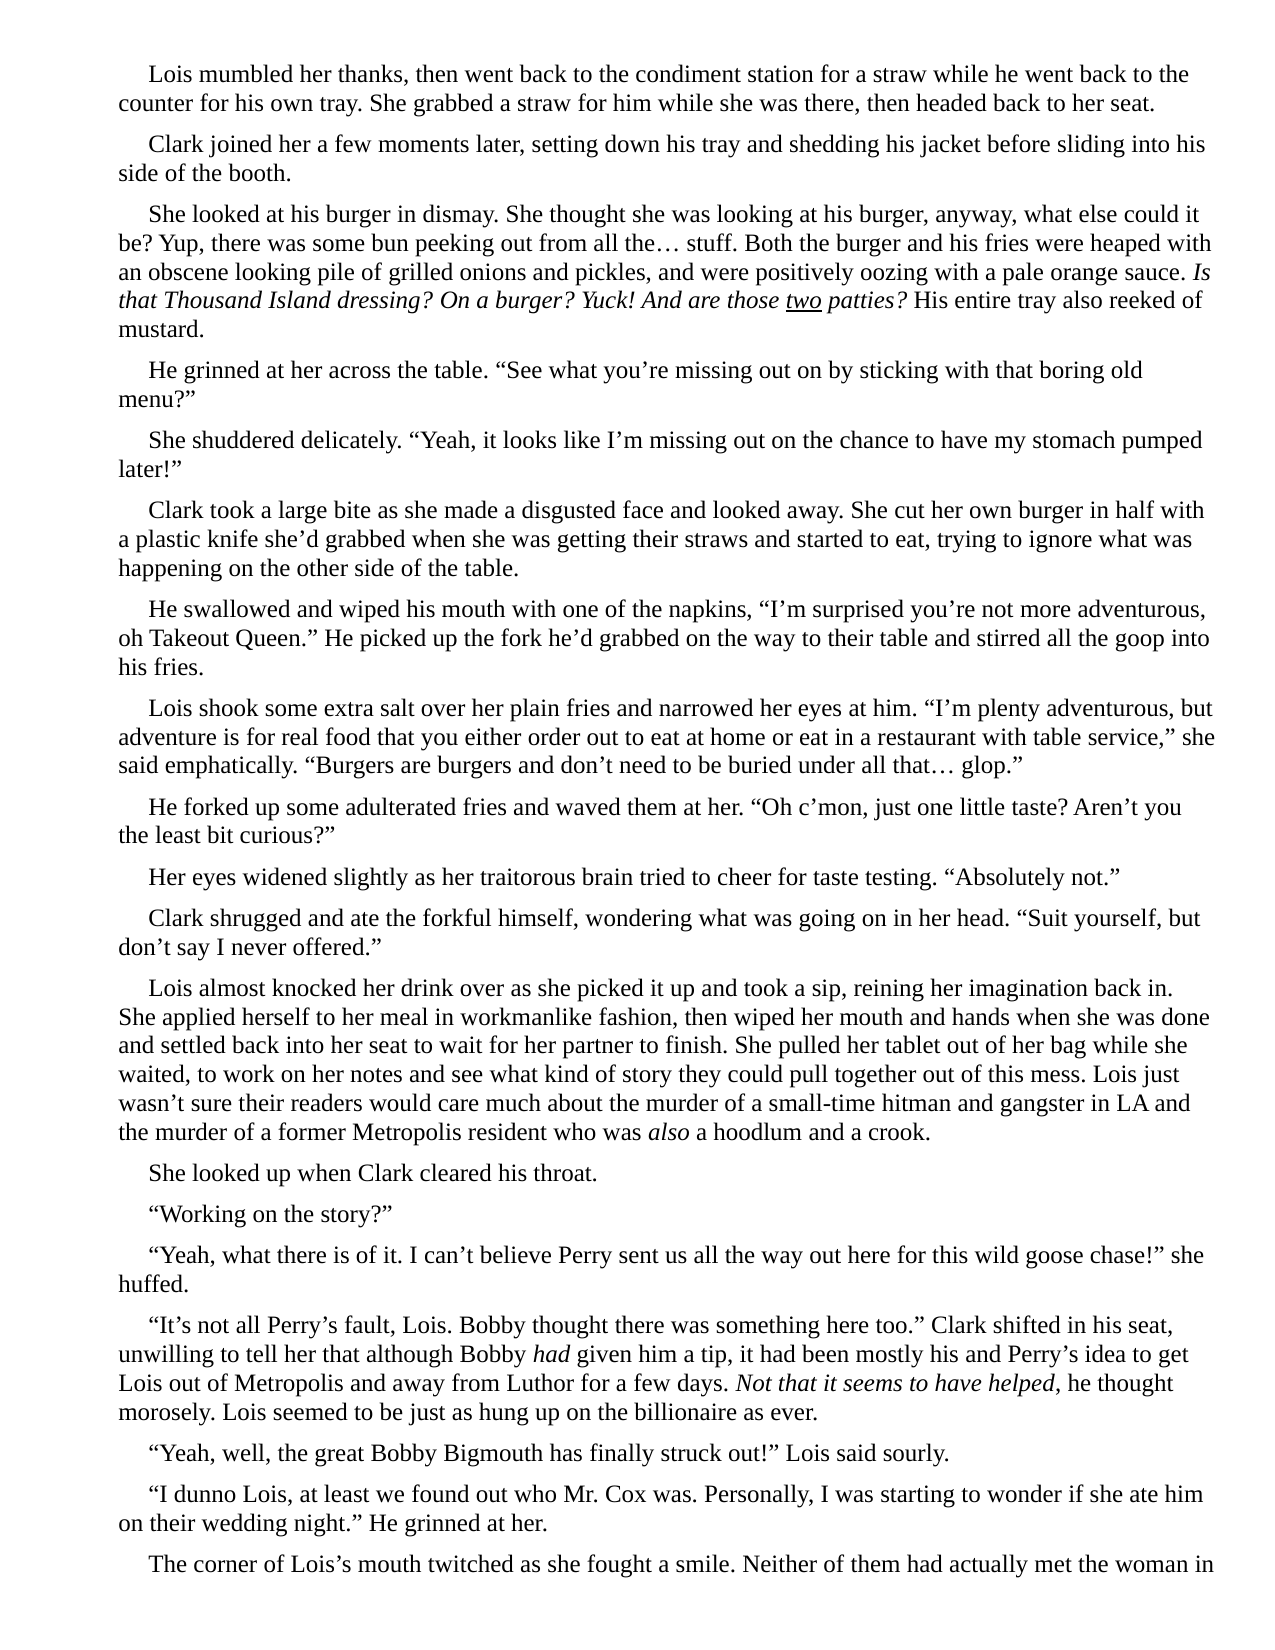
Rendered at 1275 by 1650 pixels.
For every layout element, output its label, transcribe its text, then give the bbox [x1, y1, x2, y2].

text Lois mumbled her thanks, then went back to the condiment station for a straw while he went back to the counter for his own tray. She grabbed a straw for him while she was there, then headed back to her seat. [118, 59, 1216, 117]
text She looked at his burger in dismay. She thought she was looking at his burger, anyway, what else could it be? Yup, there was some bun peeking out from all the… stuff. Both the burger and his fries were heaped with an obscene looking pile of grilled onions and pickles, and were positively oozing with a pale orange sauce. Is that Thousand Island dressing? On a burger? Yuck! And are those two patties? His entire tray also reeked of mustard. [118, 199, 1216, 343]
text “Yeah, what there is of it. I can’t believe Perry sent us all the way out here for this wild goose chase!” she huffed. [118, 1240, 1216, 1298]
text “Working on the story?” [118, 1199, 1216, 1228]
text “It’s not all Perry’s fault, Lois. Bobby thought there was something here too.” Clark shifted in his seat, unwilling to tell her that although Bobby had given him a tip, it had been mostly his and Perry’s idea to get Lois out of Metropolis and away from Luthor for a few days. Not that it seems to have helped, he thought morosely. Lois seemed to be just as hung up on the billionaire as ever. [118, 1310, 1216, 1425]
text The corner of Lois’s mouth twitched as she fought a smile. Neither of them had actually met the woman in [118, 1549, 1216, 1578]
text Lois almost knocked her drink over as she picked it up and took a sip, reining her imagination back in. She applied herself to her meal in workmanlike fashion, then wiped her mouth and hands when she was done and settled back into her seat to wait for her partner to finish. She pulled her tablet out of her bag while she waited, to work on her notes and see what kind of story they could pull together out of this mess. Lois just wasn’t sure their readers would care much about the murder of a small-time hitman and gangster in LA and the murder of a former Metropolis resident who was also a hoodlum and a crook. [118, 973, 1216, 1145]
text She shuddered delicately. “Yeah, it looks like I’m missing out on the chance to have my stomach pumped later!” [118, 425, 1216, 483]
text He swallowed and wiped his mouth with one of the napkins, “I’m surprised you’re not more adventurous, oh Takeout Queen.” He picked up the fork he’d grabbed on the way to their table and stirred all the goop into his fries. [118, 594, 1216, 680]
text Lois shook some extra salt over her plain fries and narrowed her eyes at him. “I’m plenty adventurous, but adventure is for real food that you either order out to eat at home or eat in a restaurant with table service,” she said emphatically. “Burgers are burgers and don’t need to be buried under all that… glop.” [118, 693, 1216, 779]
text Clark shrugged and ate the forkful himself, wondering what was going on in her head. “Suit yourself, but don’t say I never offered.” [118, 903, 1216, 960]
text He grinned at her across the table. “See what you’re missing out on by sticking with that boring old menu?” [118, 355, 1216, 413]
text “I dunno Lois, at least we found out who Mr. Cox was. Personally, I was starting to wonder if she ate him on their wedding night.” He grinned at her. [118, 1479, 1216, 1537]
text Clark joined her a few moments later, setting down his tray and shedding his jacket before sliding into his side of the booth. [118, 129, 1216, 187]
text He forked up some adulterated fries and waved them at her. “Oh c’mon, just one little taste? Aren’t you the least bit curious?” [118, 792, 1216, 849]
text Her eyes widened slightly as her traitorous brain tried to cheer for taste testing. “Absolutely not.” [118, 862, 1216, 890]
text Clark took a large bite as she made a disgusted face and looked away. She cut her own burger in half with a plastic knife she’d grabbed when she was getting their straws and started to eat, trying to ignore what was happening on the other side of the table. [118, 495, 1216, 582]
text “Yeah, well, the great Bobby Bigmouth has finally struck out!” Lois said sourly. [118, 1438, 1216, 1467]
text She looked up when Clark cleared his throat. [118, 1158, 1216, 1187]
